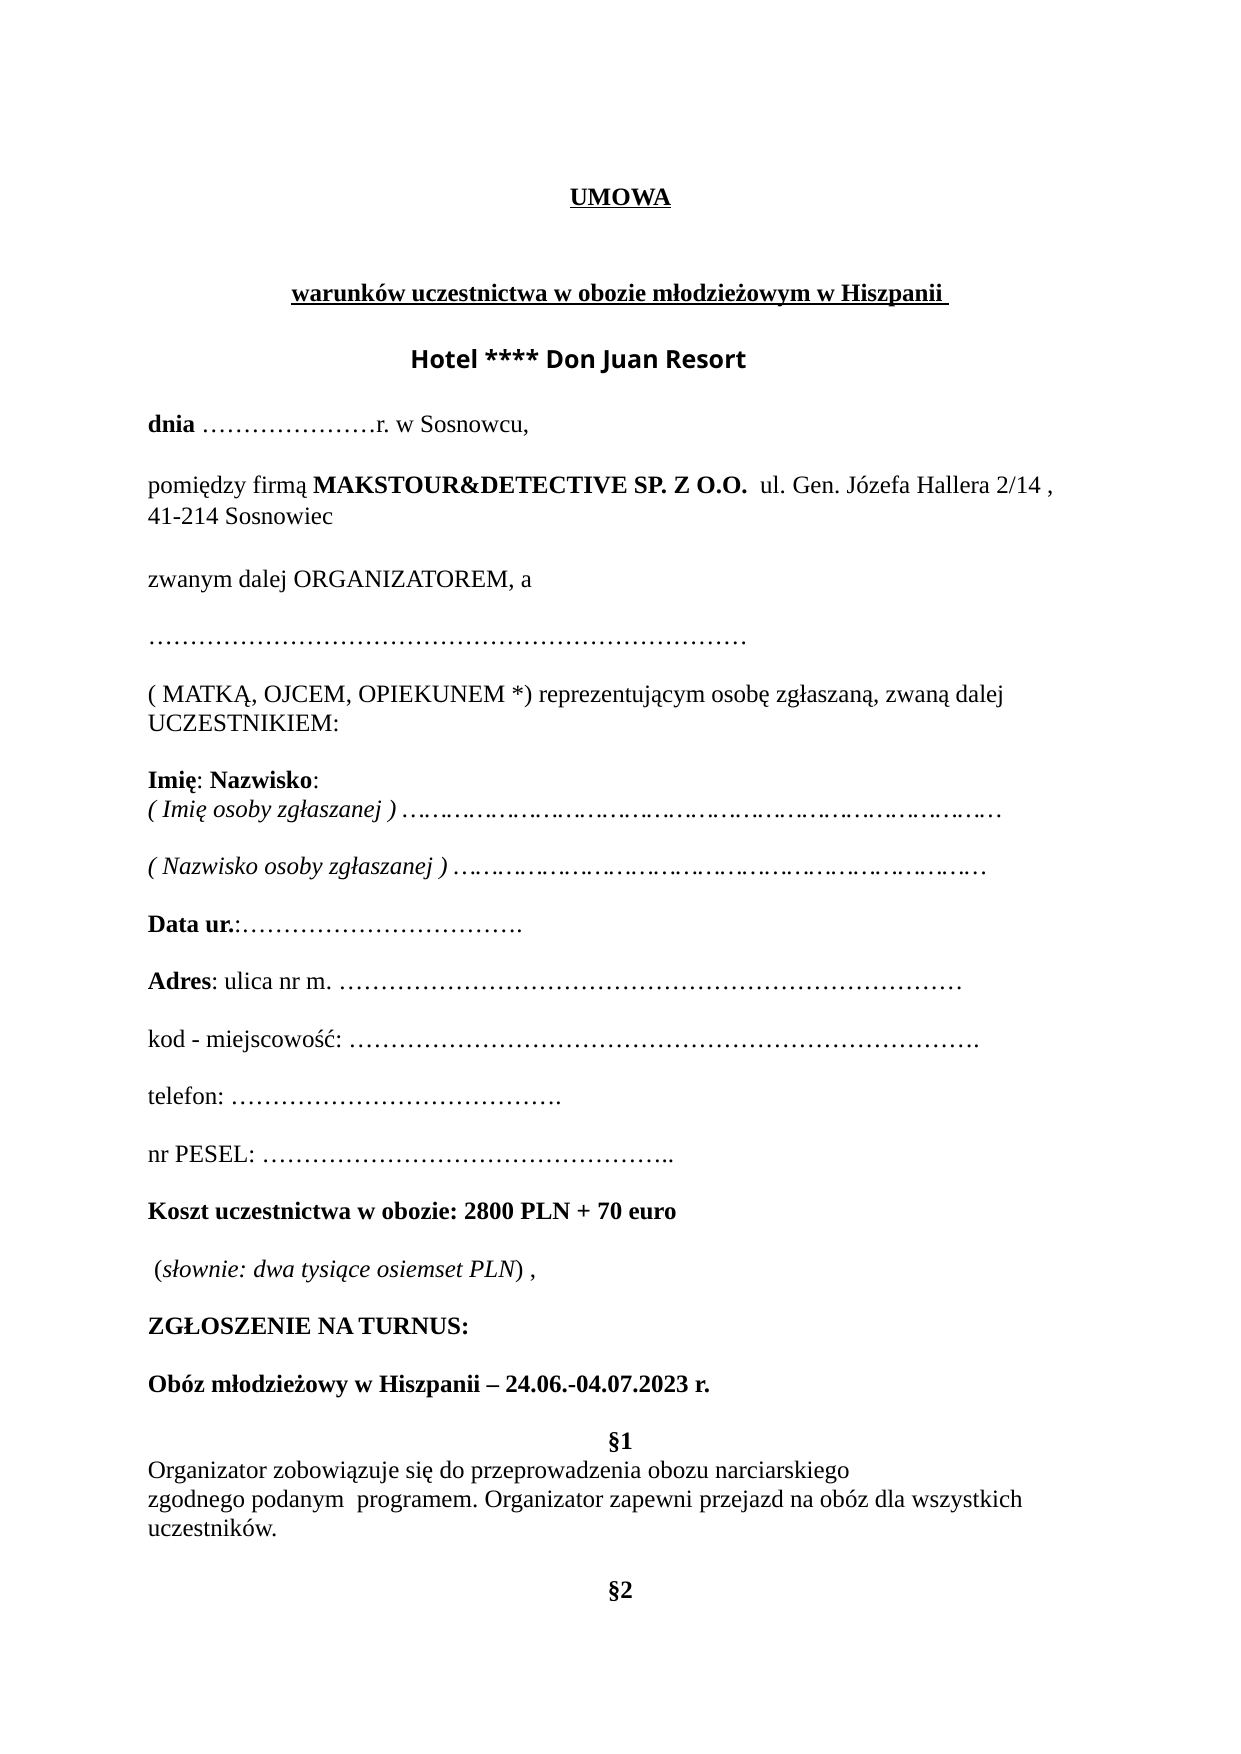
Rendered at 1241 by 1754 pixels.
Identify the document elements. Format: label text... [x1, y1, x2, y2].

text §1 [148, 1426, 1093, 1455]
text Imię: Nazwisko: [148, 765, 1093, 794]
text Data ur.:……………………………. [148, 909, 1093, 938]
text kod - miejscowość: …………………………………………………………………. [148, 1024, 1093, 1053]
text ( Imię osoby zgłaszanej ) ……………………………………………………………………… [148, 794, 1093, 823]
text dnia …………………r. w Sosnowcu, [148, 409, 1093, 438]
text Organizator zobowiązuje się do przeprowadzenia obozu narciarskiego [148, 1455, 1093, 1484]
text telefon: …………………………………. [148, 1081, 1093, 1110]
text ( MATKĄ, OJCEM, OPIEKUNEM *) reprezentującym osobę zgłaszaną, zwaną dalej UCZESTNIKIEM: [148, 679, 1093, 736]
text zwanym dalej ORGANIZATOREM, a [148, 564, 1093, 593]
text warunków uczestnictwa w obozie młodzieżowym w Hiszpanii [148, 278, 1093, 307]
text nr PESEL: ………………………………………….. [148, 1139, 1093, 1168]
text ( Nazwisko osoby zgłaszanej ) ……………………………………………………………… [148, 851, 1093, 880]
text Koszt uczestnictwa w obozie: 2800 PLN + 70 euro [148, 1196, 1093, 1225]
text §2 [148, 1575, 1093, 1604]
text 41-214 Sosnowiec [148, 501, 1093, 530]
text Obóz młodzieżowy w Hiszpanii – 24.06.-04.07.2023 r. [148, 1369, 1093, 1398]
text Hotel **** Don Juan Resort [148, 341, 1093, 375]
text (słownie: dwa tysiące osiemset PLN) , [148, 1254, 1093, 1283]
text ……………………………………………………………… [148, 621, 1093, 650]
text UMOWA [148, 182, 1093, 210]
text zgodnego podanym programem. Organizator zapewni przejazd na obóz dla wszystkich uczestników. [148, 1484, 1093, 1541]
text Adres: ulica nr m. ………………………………………………………………… [148, 966, 1093, 995]
text pomiędzy firmą MAKSTOUR&DETECTIVE SP. Z O.O. ul. Gen. Józefa Hallera 2/14 , [148, 467, 1093, 501]
text ZGŁOSZENIE NA TURNUS: [148, 1311, 1093, 1340]
